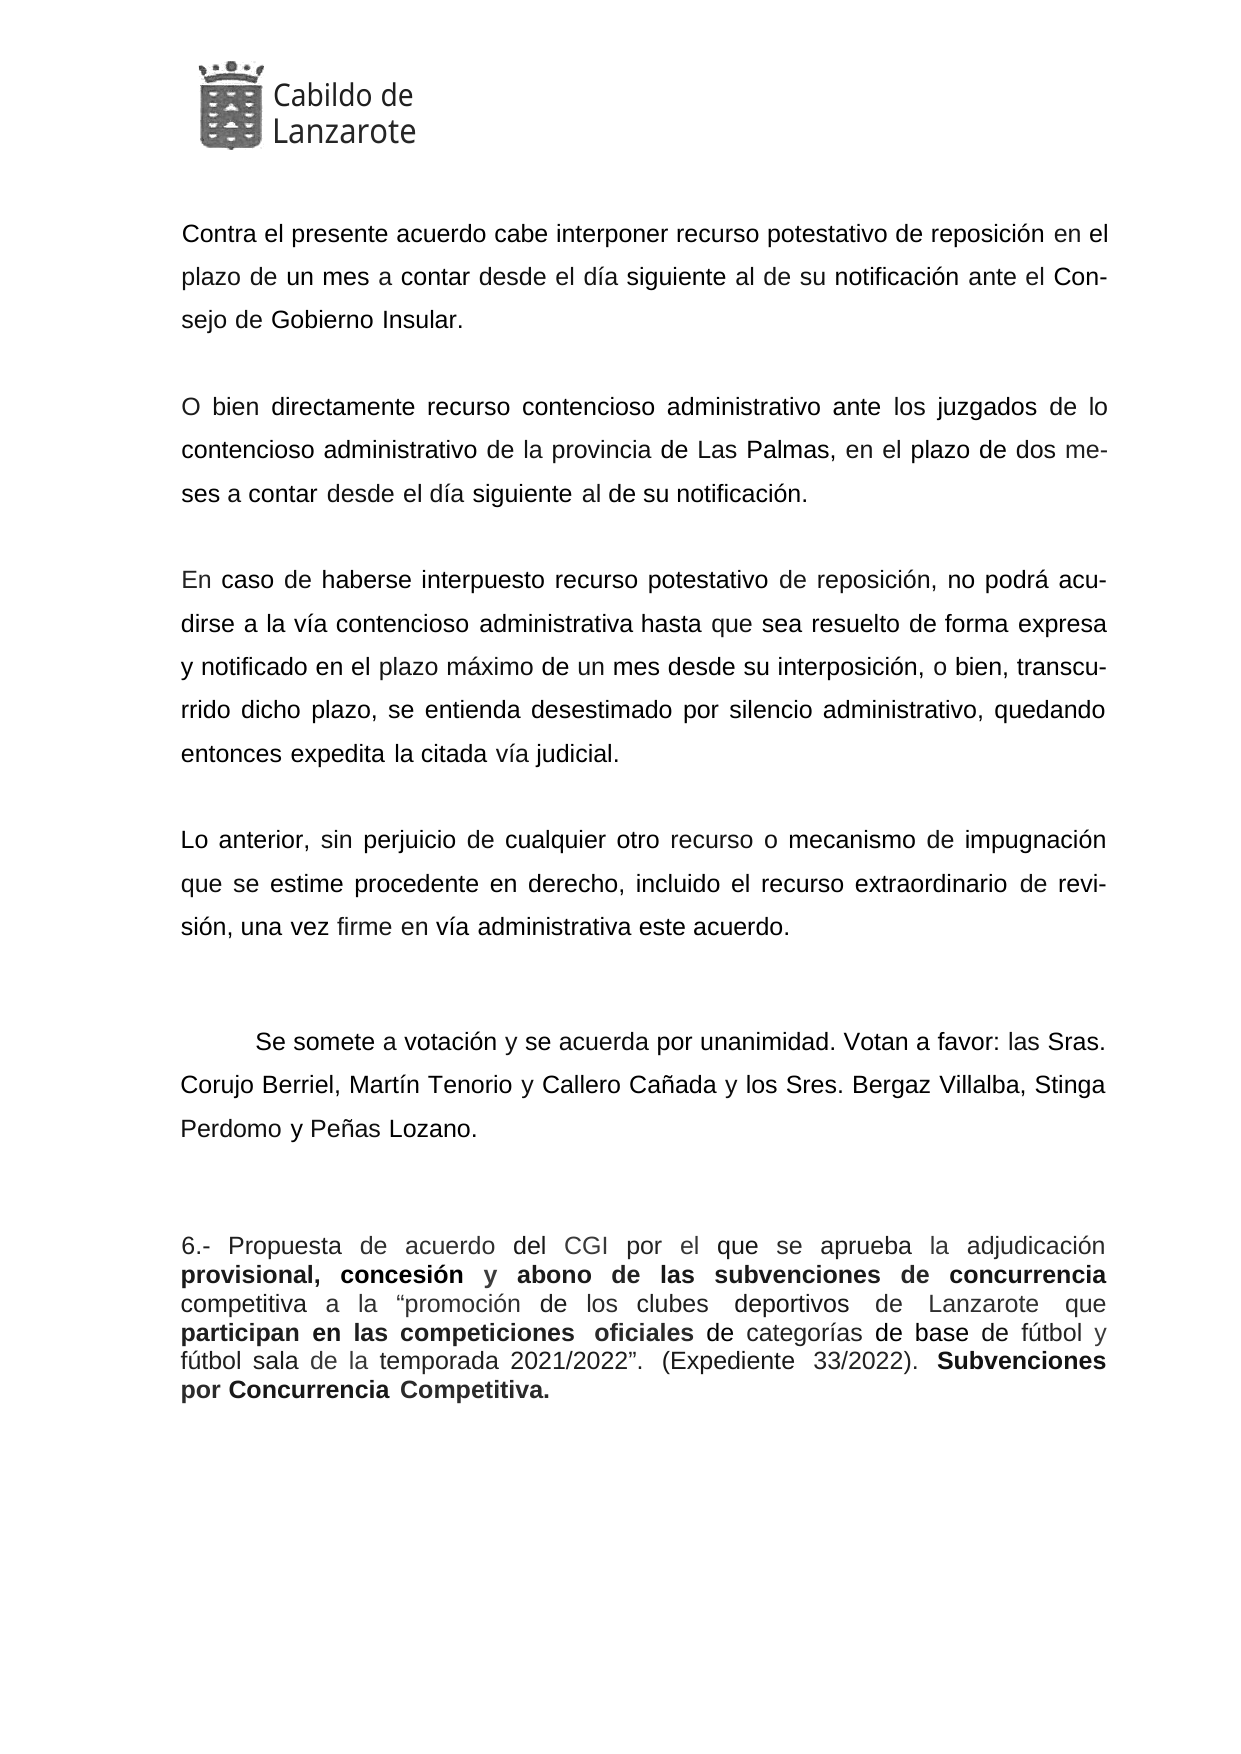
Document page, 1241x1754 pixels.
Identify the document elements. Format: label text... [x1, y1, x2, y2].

picture [198, 61, 264, 150]
text Lo anterior, sin perjuicio de cualquier otro recurso o mecanismo de impugnación que se estime procedente en derecho, incluido el recurso extraordinario de revi- sión, una vez firme en vía administrativa este acuerdo. [180, 825, 1107, 941]
text Lanzarote [272, 113, 1240, 151]
text Se somete a votación y se acuerda por unanimidad. Votan a favor: las Sras. Corujo Berriel, Martín Tenorio y Callero Cañada y los Sres. Bergaz Villalba, Stinga Perdomo y Peñas Lozano. [180, 1027, 1106, 1142]
text 6.- Propuesta de acuerdo del CGI por el que se aprueba la adjudicación provisional, concesión y abono de las subvenciones de concurrencia competitiva a la “promoción de los clubes deportivos de Lanzarote que participan en las competiciones oficiales de categorías de base de fútbol y fútbol sala de la temporada 2021/2022”. (Expediente 33/2022). Subvenciones por Concurrencia Competitiva. [180, 1231, 1107, 1404]
text Cabildo de [273, 79, 1240, 113]
text Contra el presente acuerdo cabe interponer recurso potestativo de reposición en el plazo de un mes a contar desde el día siguiente al de su notificación ante el Con- sejo de Gobierno Insular. [181, 219, 1108, 334]
text O bien directamente recurso contencioso administrativo ante los juzgados de lo contencioso administrativo de la provincia de Las Palmas, en el plazo de dos me- ses a contar desde el día siguiente al de su notificación. [181, 392, 1108, 507]
text En caso de haberse interpuesto recurso potestativo de reposición, no podrá acu- dirse a la vía contencioso administrativa hasta que sea resuelto de forma expresa y notificado en el plazo máximo de un mes desde su interposición, o bien, transcu- rrido dicho plazo, se entienda desestimado por silencio administrativo, quedando entonces expedita la citada vía judicial. [181, 565, 1107, 767]
